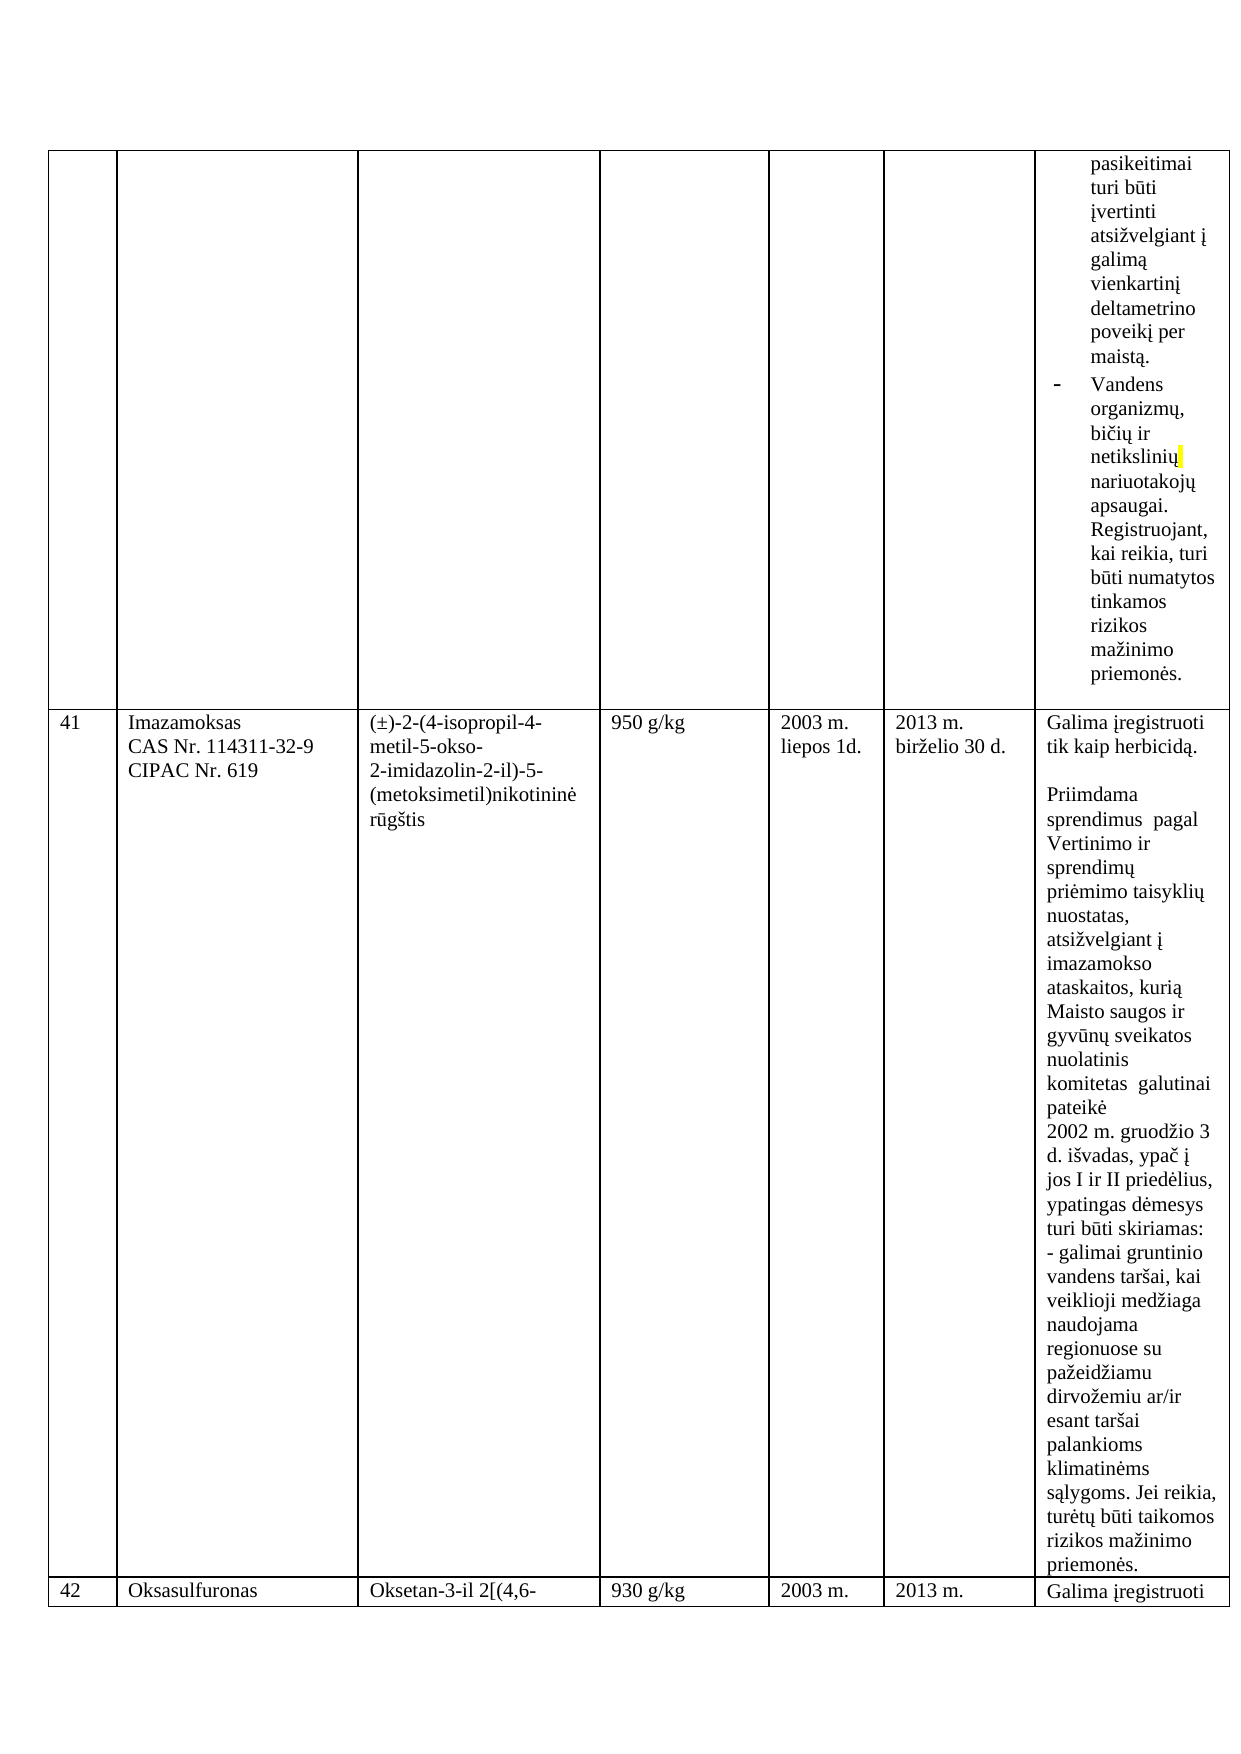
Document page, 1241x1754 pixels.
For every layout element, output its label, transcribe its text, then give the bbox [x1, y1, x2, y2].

table_cell [359, 151, 599, 709]
table_cell [885, 151, 1034, 709]
table_cell [118, 151, 357, 709]
table_cell Oksasulfuronas [118, 1578, 357, 1606]
table_cell Imazamoksas CAS Nr. 114311-32-9 CIPAC Nr. 619 [118, 710, 357, 1576]
table_cell 930 g/kg [601, 1578, 768, 1606]
table_cell Galima įregistruoti [1036, 1578, 1229, 1606]
table_cell pasikeitimai turi būti įvertinti atsižvelgiant į galimą vienkartinį deltametrino poveikį per maistą. Vandens organizmų, bičių ir netikslinių nariuotakojų apsaugai. Registruojant, kai reikia, turi būti numatytos tinkamos rizikos mažinimo priemonės. [1036, 151, 1229, 709]
table_cell 2013 m. [885, 1578, 1034, 1606]
table_cell Galima įregistruoti tik kaip herbicidą. Priimdama sprendimus pagal Vertinimo ir sprendimų priėmimo taisyklių nuostatas, atsižvelgiant į imazamokso ataskaitos, kurią Maisto saugos ir gyvūnų sveikatos nuolatinis komitetas galutinai pateikė 2002 m. gruodžio 3 d. išvadas, ypač į jos I ir II priedėlius, ypatingas dėmesys turi būti skiriamas: - galimai gruntinio vandens taršai, kai veiklioji medžiaga naudojama regionuose su pažeidžiamu dirvožemiu ar/ir esant taršai palankioms klimatinėms sąlygoms. Jei reikia, turėtų būti taikomos rizikos mažinimo priemonės. [1036, 710, 1229, 1576]
table_cell Oksetan-3-il 2[(4,6- [359, 1578, 599, 1606]
table_cell 2013 m. birželio 30 d. [885, 710, 1034, 1576]
table_cell [601, 151, 768, 709]
table_cell 950 g/kg [601, 710, 768, 1576]
table_cell [49, 151, 116, 709]
table_cell [770, 151, 883, 709]
table_cell (±)-2-(4-isopropil-4-metil-5-okso- 2-imidazolin-2-il)-5-(metoksimetil)nikotininė rūgštis [359, 710, 599, 1576]
table_cell 2003 m. liepos 1d. [770, 710, 883, 1576]
table_cell 2003 m. [770, 1578, 883, 1606]
table_cell 41 [49, 710, 116, 1576]
table_cell 42 [49, 1578, 116, 1606]
